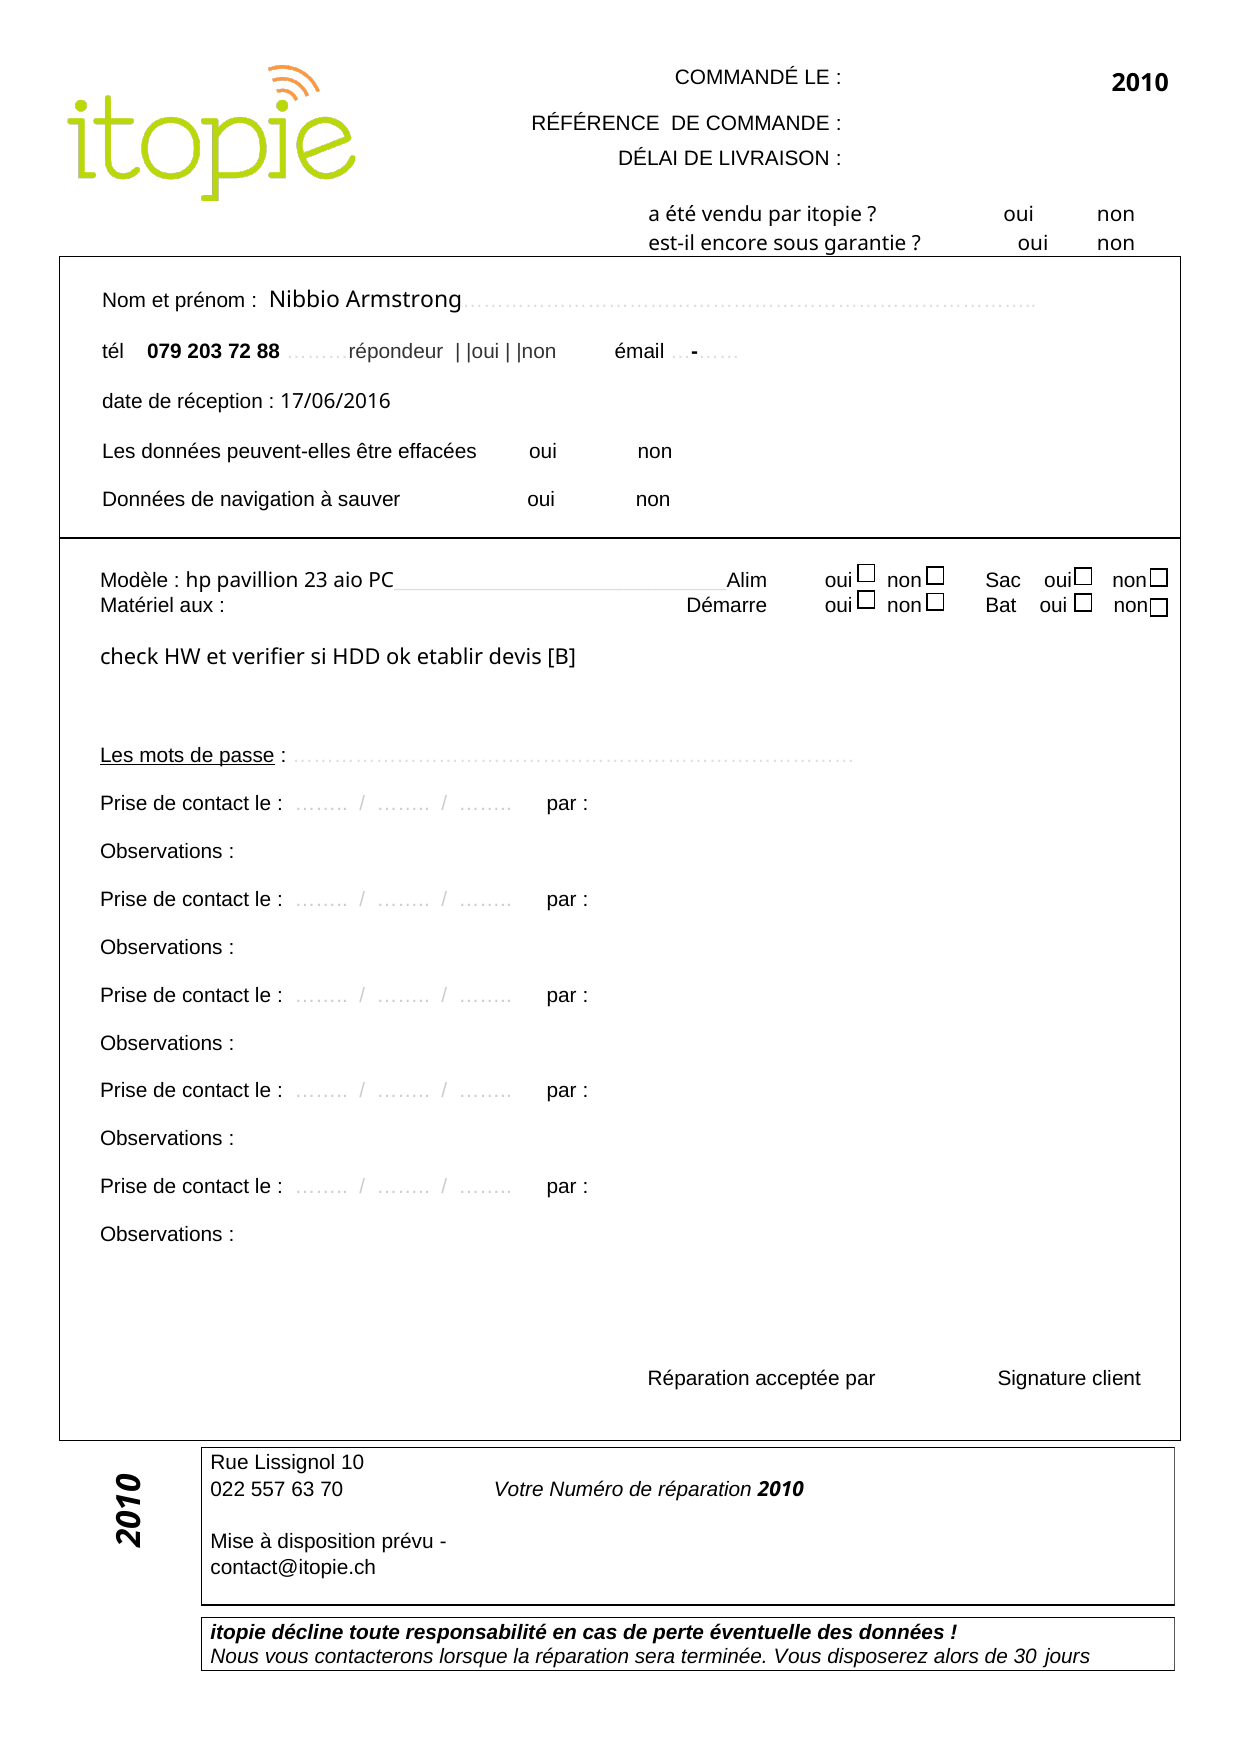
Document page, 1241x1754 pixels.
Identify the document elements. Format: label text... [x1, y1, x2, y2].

text Observations : [60, 1219, 1180, 1246]
table_header 2010 [59, 1441, 195, 1677]
table_cell [847, 140, 1180, 175]
text Les mots de passe : ……………………………………………………………………… [60, 740, 1180, 767]
text Modèle : hp pavillion 23 aio PC Alim oui non Sac oui non [879, 562, 925, 590]
text Modèle : hp pavillion 23 aio PC Alim oui non Sac oui non [60, 562, 856, 590]
text Nom et prénom : Nibbio Armstrong……………………………………………………………………….. [60, 280, 1180, 314]
text Prise de contact le : …….. / …….. / …….. par : [60, 883, 1180, 911]
text Les données peuvent-elles être effacées oui non [60, 436, 1180, 463]
table_cell RÉFÉRENCE DE COMMANDE : [490, 105, 847, 140]
text Observations : [60, 931, 1180, 958]
table_cell [847, 105, 1180, 140]
text Observations : [60, 1027, 1180, 1054]
table_cell itopie décline toute responsabilité en cas de perte éventuelle des données ! Nous vous contacterons lorsque la réparation sera terminée. Vous disposerez alors de 30 jours [195, 1611, 1180, 1677]
text Prise de contact le : …….. / …….. / …….. par : [60, 979, 1180, 1006]
text Prise de contact le : …….. / …….. / …….. par : [60, 1171, 1180, 1198]
picture [67, 65, 356, 201]
text tél 079 203 72 88 ………répondeur | |oui | |non émail …-…… [60, 335, 1180, 362]
table_header 2010 [847, 59, 1180, 104]
text date de réception : 17/06/2016 [60, 383, 1180, 415]
table_header Rue Lissignol 10 022 557 63 70 Votre Numéro de réparation 2010 Mise à disposition prévu - contact@itopie.ch [195, 1441, 1180, 1611]
text Modèle : hp pavillion 23 aio PC Alim oui non Sac oui non [948, 562, 1180, 590]
text check HW et verifier si HDD ok etablir devis [B] [60, 638, 1180, 671]
text Prise de contact le : …….. / …….. / …….. par : [60, 1075, 1180, 1102]
text Données de navigation à sauver oui non [60, 484, 1180, 511]
text est-il encore sous garantie ? oui non [59, 228, 1181, 256]
table_cell DÉLAI DE LIVRAISON : [490, 140, 847, 175]
text Réparation acceptée par Signature client [60, 1363, 1180, 1390]
text Matériel aux : Démarre oui non Bat oui non [60, 590, 1180, 617]
text Observations : [60, 836, 1180, 863]
table_header COMMANDÉ LE : [490, 59, 847, 104]
text Prise de contact le : …….. / …….. / …….. par : [60, 788, 1180, 815]
text a été vendu par itopie ? oui non [59, 199, 1181, 228]
text Observations : [60, 1123, 1180, 1150]
